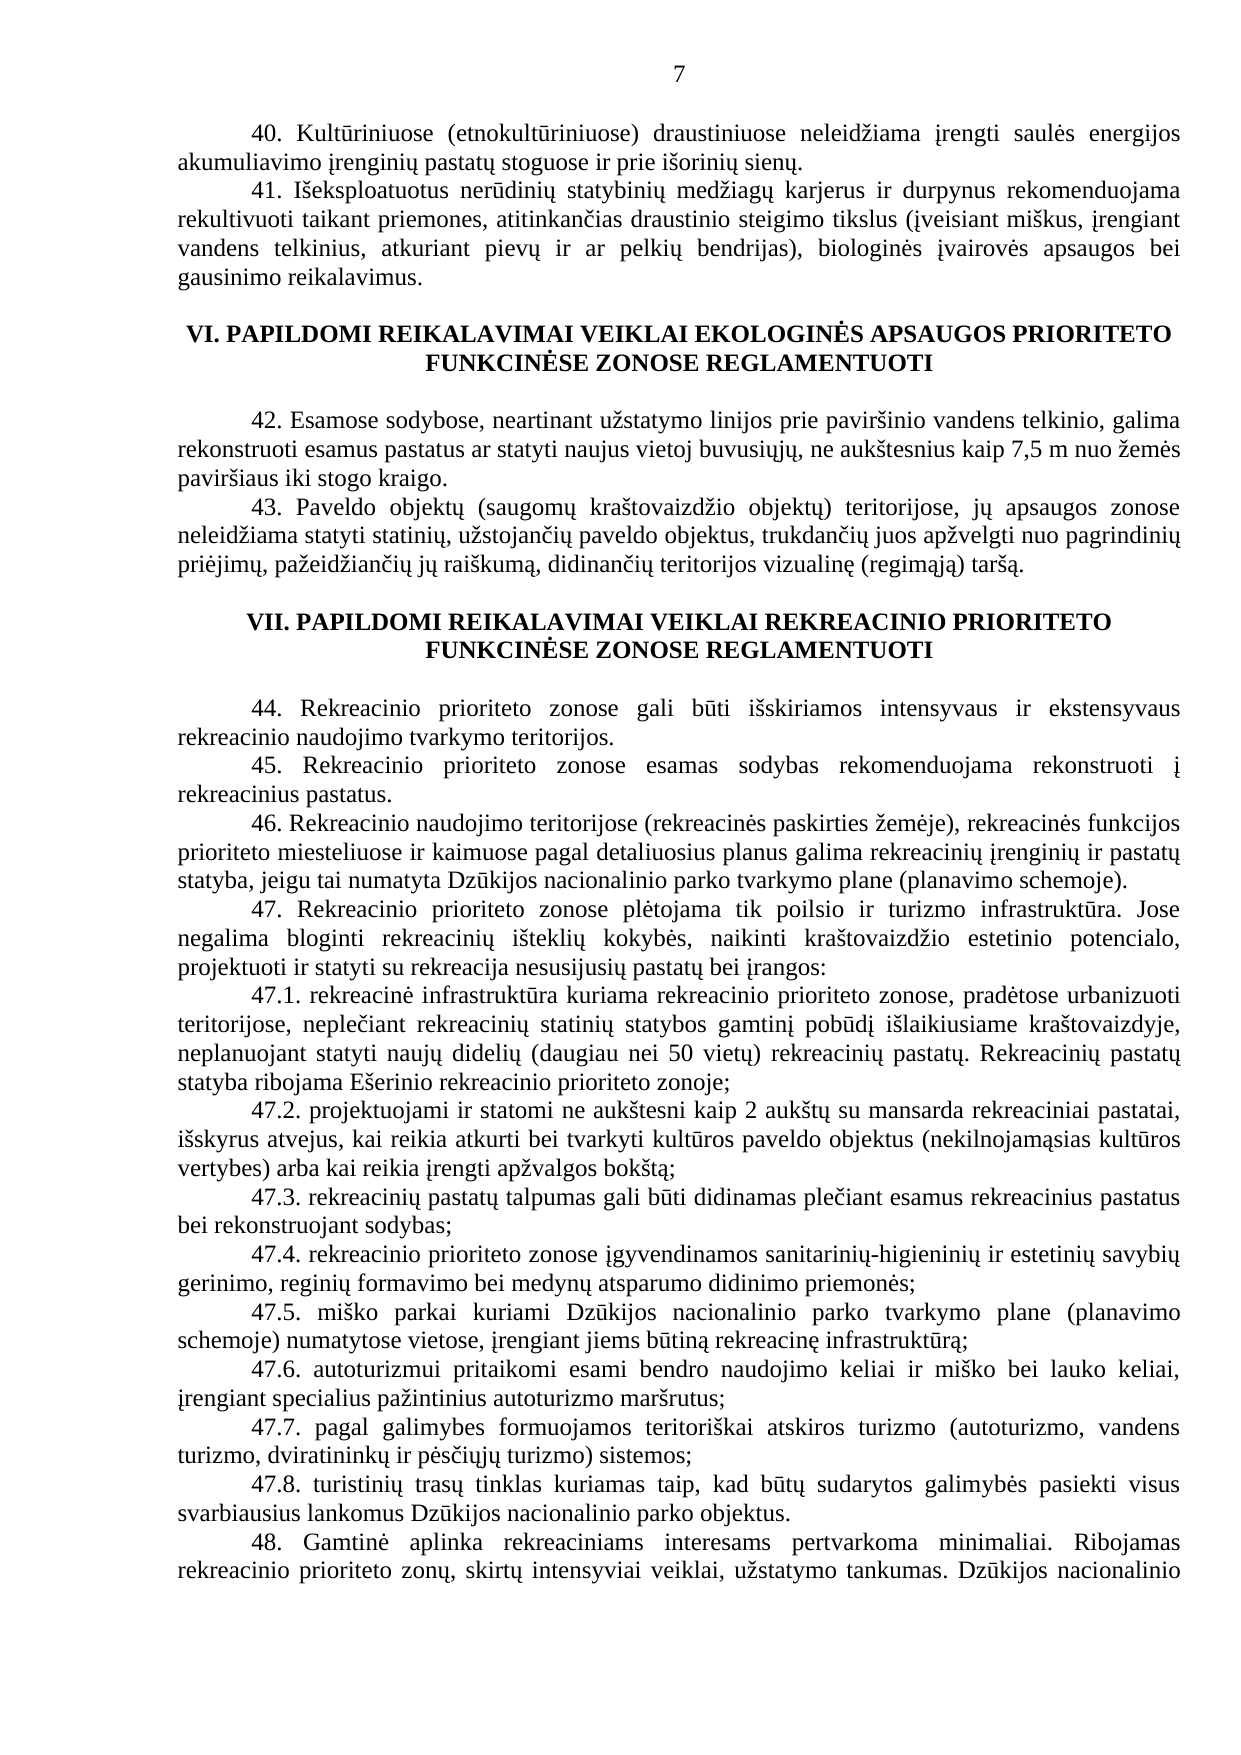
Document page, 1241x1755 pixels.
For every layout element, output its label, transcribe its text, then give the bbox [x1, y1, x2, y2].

text 47. Rekreacinio prioriteto zonose plėtojama tik poilsio ir turizmo infrastruktūra. Jose negalima bloginti rekreacinių išteklių kokybės, naikinti kraštovaizdžio estetinio potencialo, projektuoti ir statyti su rekreacija nesusijusių pastatų bei įrangos: [177, 894, 1181, 981]
text 47.6. autoturizmui pritaikomi esami bendro naudojimo keliai ir miško bei lauko keliai, įrengiant specialius pažintinius autoturizmo maršrutus; [177, 1354, 1181, 1412]
text 40. Kultūriniuose (etnokultūriniuose) draustiniuose neleidžiama įrengti saulės energijos akumuliavimo įrenginių pastatų stoguose ir prie išorinių sienų. [177, 118, 1181, 176]
text 47.1. rekreacinė infrastruktūra kuriama rekreacinio prioriteto zonose, pradėtose urbanizuoti teritorijose, neplečiant rekreacinių statinių statybos gamtinį pobūdį išlaikiusiame kraštovaizdyje, neplanuojant statyti naujų didelių (daugiau nei 50 vietų) rekreacinių pastatų. Rekreacinių pastatų statyba ribojama Ešerinio rekreacinio prioriteto zonoje; [177, 981, 1181, 1096]
text 47.4. rekreacinio prioriteto zonose įgyvendinamos sanitarinių-higieninių ir estetinių savybių gerinimo, reginių formavimo bei medynų atsparumo didinimo priemonės; [177, 1239, 1181, 1297]
text 47.8. turistinių trasų tinklas kuriamas taip, kad būtų sudarytos galimybės pasiekti visus svarbiausius lankomus Dzūkijos nacionalinio parko objektus. [177, 1469, 1181, 1527]
text 43. Paveldo objektų (saugomų kraštovaizdžio objektų) teritorijose, jų apsaugos zonose neleidžiama statyti statinių, užstojančių paveldo objektus, trukdančių juos apžvelgti nuo pagrindinių priėjimų, pažeidžiančių jų raiškumą, didinančių teritorijos vizualinę (regimąją) taršą. [177, 492, 1181, 578]
text 47.2. projektuojami ir statomi ne aukštesni kaip 2 aukštų su mansarda rekreaciniai pastatai, išskyrus atvejus, kai reikia atkurti bei tvarkyti kultūros paveldo objektus (nekilnojamąsias kultūros vertybes) arba kai reikia įrengti apžvalgos bokštą; [177, 1096, 1181, 1182]
text 44. Rekreacinio prioriteto zonose gali būti išskiriamos intensyvaus ir ekstensyvaus rekreacinio naudojimo tvarkymo teritorijos. [177, 693, 1181, 751]
text 42. Esamose sodybose, neartinant užstatymo linijos prie paviršinio vandens telkinio, galima rekonstruoti esamus pastatus ar statyti naujus vietoj buvusiųjų, ne aukštesnius kaip 7,5 m nuo žemės paviršiaus iki stogo kraigo. [177, 406, 1181, 492]
text 46. Rekreacinio naudojimo teritorijose (rekreacinės paskirties žemėje), rekreacinės funkcijos prioriteto miesteliuose ir kaimuose pagal detaliuosius planus galima rekreacinių įrenginių ir pastatų statyba, jeigu tai numatyta Dzūkijos nacionalinio parko tvarkymo plane (planavimo schemoje). [177, 808, 1181, 894]
text 47.3. rekreacinių pastatų talpumas gali būti didinamas plečiant esamus rekreacinius pastatus bei rekonstruojant sodybas; [177, 1182, 1181, 1239]
text VII. PAPILDOMI REIKALAVIMAI VEIKLAI rekreacinio prioriteto funkcinėSE zonOSE REGLAMENTUOTI [177, 607, 1181, 664]
text 41. Išeksploatuotus nerūdinių statybinių medžiagų karjerus ir durpynus rekomenduojama rekultivuoti taikant priemones, atitinkančias draustinio steigimo tikslus (įveisiant miškus, įrengiant vandens telkinius, atkuriant pievų ir ar pelkių bendrijas), biologinės įvairovės apsaugos bei gausinimo reikalavimus. [177, 176, 1181, 291]
text 47.5. miško parkai kuriami Dzūkijos nacionalinio parko tvarkymo plane (planavimo schemoje) numatytose vietose, įrengiant jiems būtiną rekreacinę infrastruktūrą; [177, 1297, 1181, 1354]
text VI. PAPILDOMI REIKALAVIMAI VEIKLAI EKOLOGINĖS APSAUGOS prioriteto funkcinėSE zonOSE REGLAMENTUOTI [177, 319, 1181, 377]
text 47.7. pagal galimybes formuojamos teritoriškai atskiros turizmo (autoturizmo, vandens turizmo, dviratininkų ir pėsčiųjų turizmo) sistemos; [177, 1412, 1181, 1469]
text 45. Rekreacinio prioriteto zonose esamas sodybas rekomenduojama rekonstruoti į rekreacinius pastatus. [177, 751, 1181, 808]
text 48. Gamtinė aplinka rekreaciniams interesams pertvarkoma minimaliai. Ribojamas rekreacinio prioriteto zonų, skirtų intensyviai veiklai, užstatymo tankumas. Dzūkijos nacionalinio [177, 1527, 1181, 1584]
